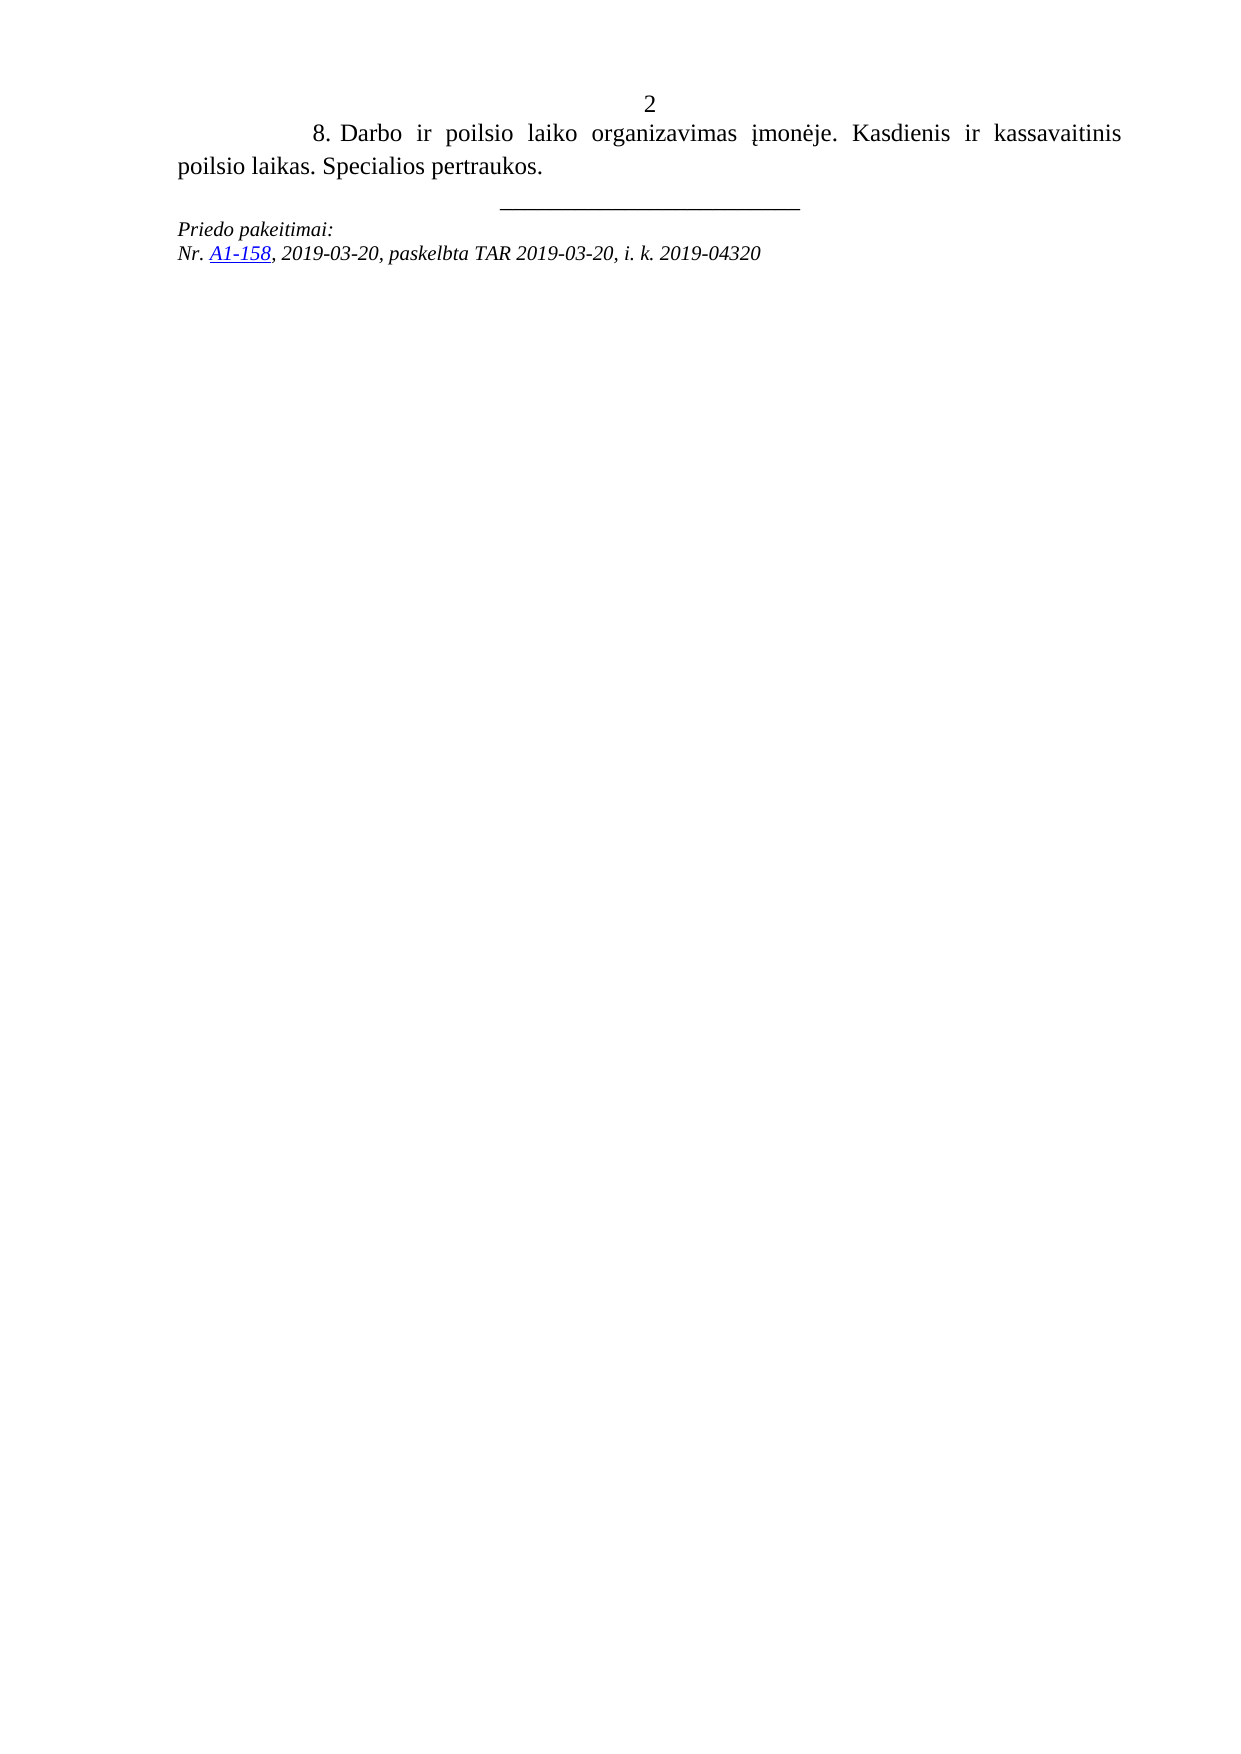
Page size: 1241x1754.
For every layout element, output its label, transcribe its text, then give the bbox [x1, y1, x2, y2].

text ________________________ [177, 184, 1122, 213]
text Nr. A1-158, 2019-03-20, paskelbta TAR 2019-03-20, i. k. 2019-04320 [177, 241, 1122, 265]
text 8. Darbo ir poilsio laiko organizavimas įmonėje. Kasdienis ir kassavaitinis poilsio laikas. Specialios pertraukos. [177, 118, 1122, 180]
text Priedo pakeitimai: [177, 217, 1122, 241]
